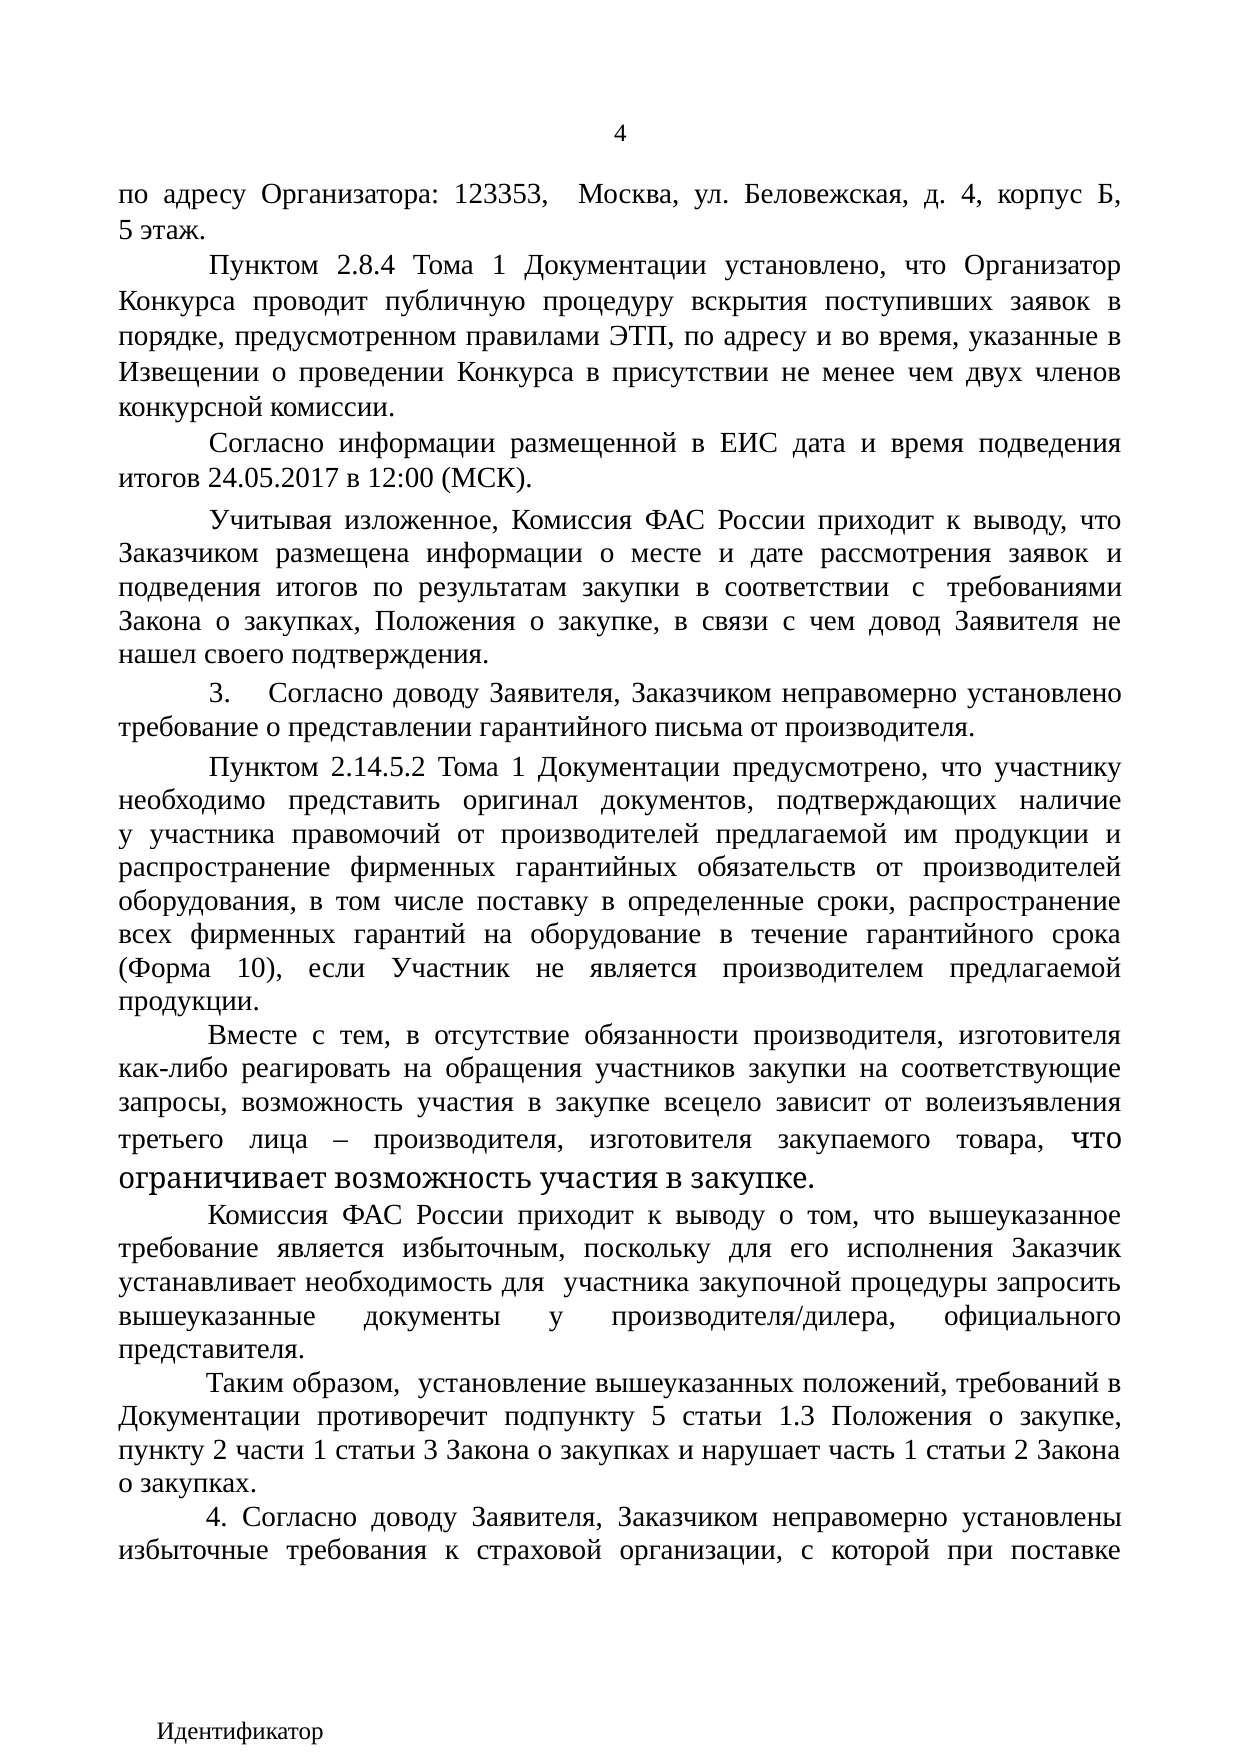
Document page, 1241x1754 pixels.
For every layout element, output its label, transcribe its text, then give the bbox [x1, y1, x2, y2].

text по адресу Организатора: 123353, Москва, ул. Беловежская, д. 4, корпус Б, 5 этаж. [118, 176, 1122, 245]
text Комиссия ФАС России приходит к выводу о том, что вышеуказанное требование является избыточным, поскольку для его исполнения Заказчик устанавливает необходимость для участника закупочной процедуры запросить вышеуказанные документы у производителя/дилера, официального представителя. [118, 1197, 1122, 1365]
text Согласно информации размещенной в ЕИС дата и время подведения итогов 24.05.2017 в 12:00 (МСК). [118, 425, 1122, 494]
list Согласно доводу Заявителя, Заказчиком неправомерно установлено требование о представлении гарантийного письма от производителя. [118, 676, 1122, 743]
text 4. Согласно доводу Заявителя, Заказчиком неправомерно установлены избыточные требования к страховой организации, с которой при поставке [118, 1499, 1122, 1566]
text Таким образом, установление вышеуказанных положений, требований в Документации противоречит подпункту 5 статьи 1.3 Положения о закупке, пункту 2 части 1 статьи 3 Закона о закупках и нарушает часть 1 статьи 2 Закона о закупках. [118, 1365, 1122, 1499]
text Пунктом 2.8.4 Тома 1 Документации установлено, что Организатор Конкурса проводит публичную процедуру вскрытия поступивших заявок в порядке, предусмотренном правилами ЭТП, по адресу и во время, указанные в Извещении о проведении Конкурса в присутствии не менее чем двух членов конкурсной комиссии. [118, 247, 1122, 423]
text Пунктом 2.14.5.2 Тома 1 Документации предусмотрено, что участнику необходимо представить оригинал документов, подтверждающих наличие у участника правомочий от производителей предлагаемой им продукции и распространение фирменных гарантийных обязательств от производителей оборудования, в том числе поставку в определенные сроки, распространение всех фирменных гарантий на оборудование в течение гарантийного срока (Форма 10), если Участник не является производителем предлагаемой продукции. [118, 749, 1122, 1017]
text Учитывая изложенное, Комиссия ФАС России приходит к выводу, что Заказчиком размещена информации о месте и дате рассмотрения заявок и подведения итогов по результатам закупки в соответствии с требованиями Закона о закупках, Положения о закупке, в связи с чем довод Заявителя не нашел своего подтверждения. [118, 502, 1122, 670]
text Вместе с тем, в отсутствие обязанности производителя, изготовителя как-либо реагировать на обращения участников закупки на соответствующие запросы, возможность участия в закупке всецело зависит от волеизъявления третьего лица – производителя, изготовителя закупаемого товара, что ограничивает возможность участия в закупке. [118, 1017, 1122, 1197]
